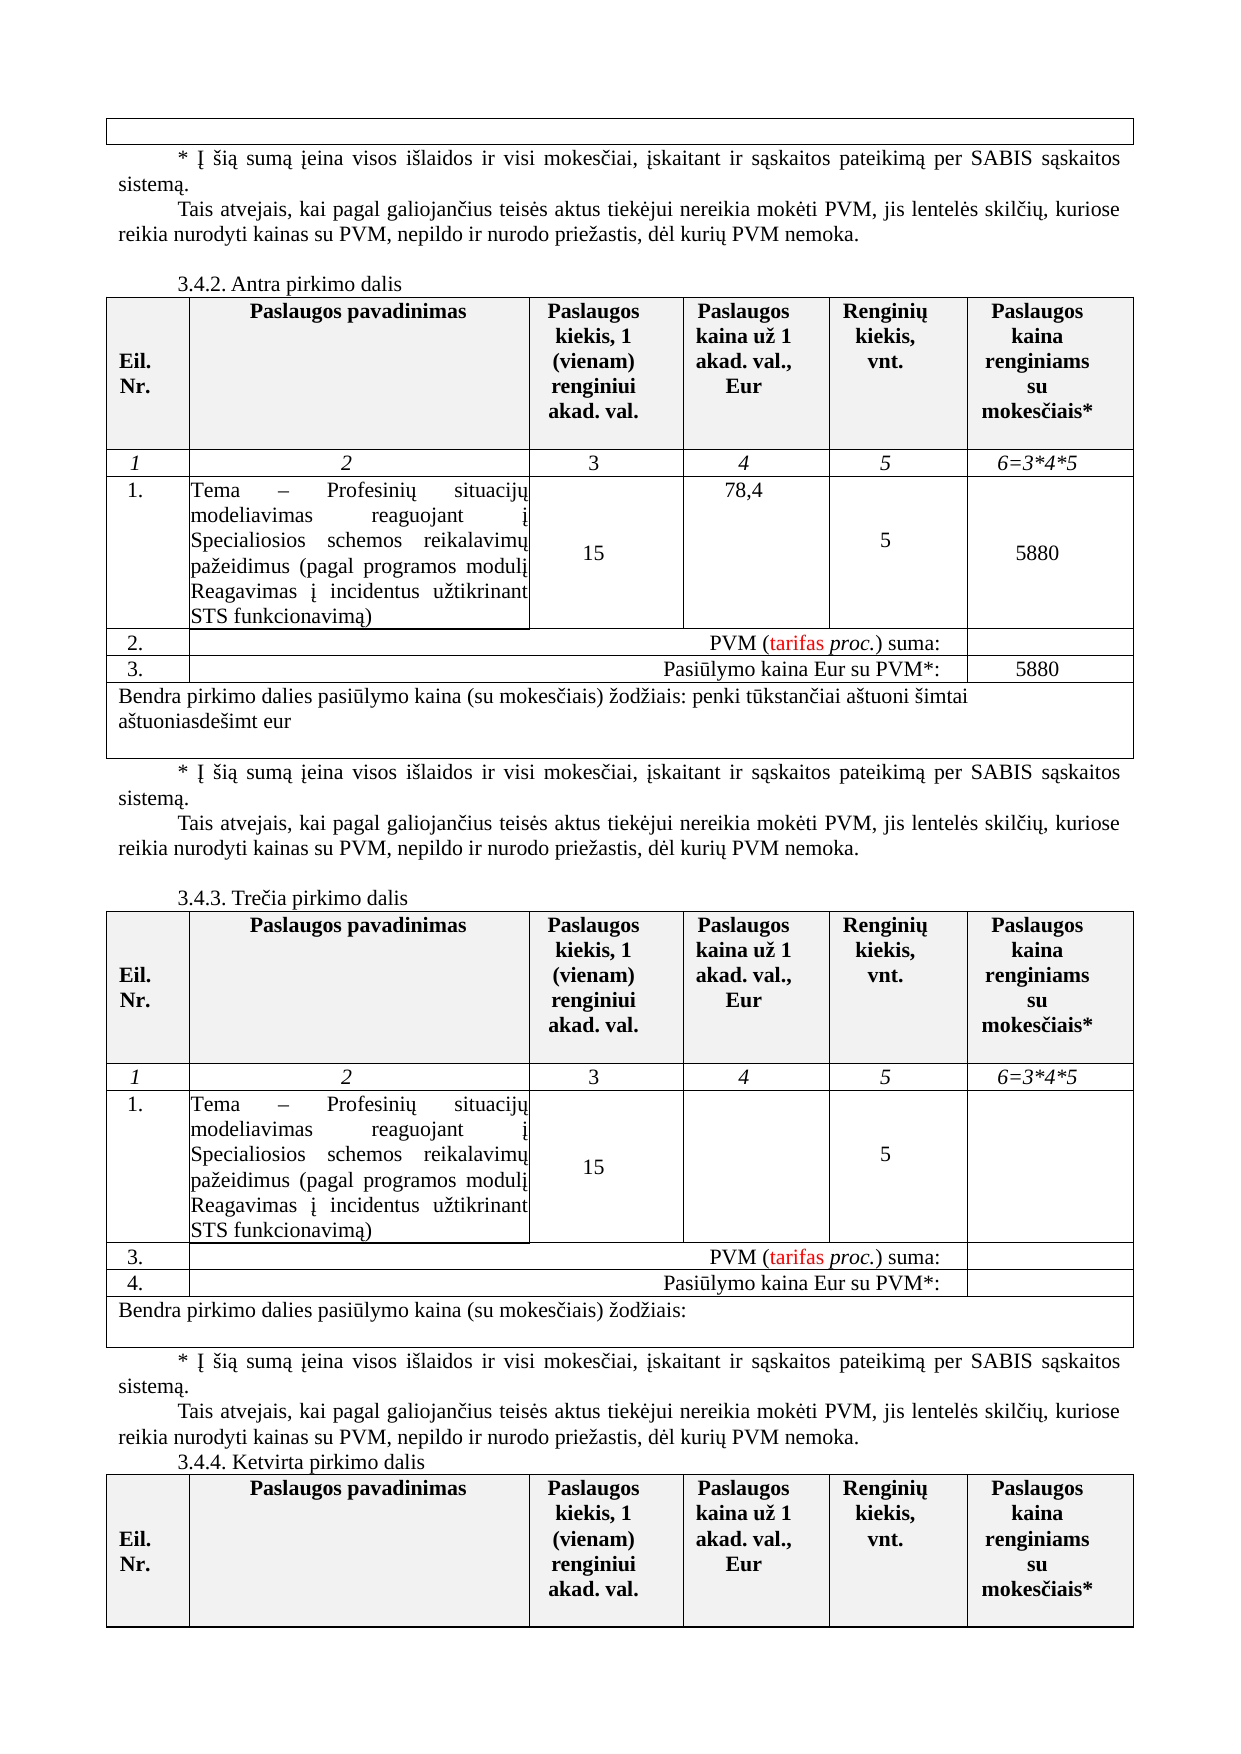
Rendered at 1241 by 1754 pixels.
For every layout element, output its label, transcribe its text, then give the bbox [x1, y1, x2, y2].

table_cell Pasiūlymo kaina Eur su PVM*: [190, 656, 967, 682]
table_cell PVM (tarifas proc.) suma: [190, 1243, 967, 1269]
table_header Paslaugos kaina renginiams su mokesčiais* [968, 1475, 1133, 1626]
table_cell 1. [107, 477, 189, 628]
table_cell [968, 1091, 1133, 1242]
table_cell 4 [684, 450, 829, 476]
table_cell 5880 [968, 656, 1133, 682]
table_header Renginių kiekis, vnt. [830, 298, 967, 449]
table_header Paslaugos kaina už 1 akad. val., Eur [684, 1475, 829, 1626]
table_cell Bendra pirkimo dalies pasiūlymo kaina (su mokesčiais) žodžiais: [107, 1297, 1133, 1347]
table_cell 4. [107, 1270, 189, 1296]
text Tais atvejais, kai pagal galiojančius teisės aktus tiekėjui nereikia mokėti PVM, jis lentelės skilčių, kuriose reikia nurodyti kainas su PVM, nepildo ir nurodo priežastis, dėl kurių PVM nemoka. [118, 810, 1122, 860]
table_header Paslaugos kaina už 1 akad. val., Eur [684, 298, 829, 449]
table_cell [968, 1270, 1133, 1296]
table_header Paslaugos kaina už 1 akad. val., Eur [684, 912, 829, 1063]
table_cell 2 [190, 450, 529, 476]
table_header Renginių kiekis, vnt. [830, 912, 967, 1063]
table_header Eil. Nr. [107, 298, 189, 449]
table_cell 15 [530, 477, 683, 628]
table_cell 3 [530, 450, 683, 476]
table_header Eil. Nr. [107, 912, 189, 1063]
table_cell 15 [530, 1091, 683, 1242]
table_cell Tema – Profesinių situacijų modeliavimas reaguojant į Specialiosios schemos reikalavimų pažeidimus (pagal programos modulį Reagavimas į incidentus užtikrinant STS funkcionavimą) [190, 1091, 529, 1242]
table_cell Bendra pirkimo dalies pasiūlymo kaina (su mokesčiais) žodžiais: penki tūkstančiai aštuoni šimtai aštuoniasdešimt eur [107, 683, 1133, 758]
table_cell [968, 629, 1133, 655]
table_cell 78,4 [684, 477, 829, 628]
table_cell 6=3*4*5 [968, 450, 1133, 476]
table_header Paslaugos kiekis, 1 (vienam) renginiui akad. val. [530, 298, 683, 449]
table_header Eil. Nr. [107, 1475, 189, 1626]
text * Į šią sumą įeina visos išlaidos ir visi mokesčiai, įskaitant ir sąskaitos pateikimą per SABIS sąskaitos sistemą. [118, 145, 1122, 196]
table_cell 5 [830, 450, 967, 476]
text Tais atvejais, kai pagal galiojančius teisės aktus tiekėjui nereikia mokėti PVM, jis lentelės skilčių, kuriose reikia nurodyti kainas su PVM, nepildo ir nurodo priežastis, dėl kurių PVM nemoka. [118, 196, 1122, 246]
table_cell 3. [107, 1243, 189, 1269]
text 3.4.4. Ketvirta pirkimo dalis [118, 1449, 1122, 1474]
table_cell Pasiūlymo kaina Eur su PVM*: [190, 1270, 967, 1296]
table_cell 3. [107, 656, 189, 682]
table_cell [968, 1243, 1133, 1269]
table_header Paslaugos kiekis, 1 (vienam) renginiui akad. val. [530, 1475, 683, 1626]
table_cell 2 [190, 1064, 529, 1089]
table_cell 6=3*4*5 [968, 1064, 1133, 1089]
text 3.4.3. Trečia pirkimo dalis [118, 885, 1122, 911]
text Tais atvejais, kai pagal galiojančius teisės aktus tiekėjui nereikia mokėti PVM, jis lentelės skilčių, kuriose reikia nurodyti kainas su PVM, nepildo ir nurodo priežastis, dėl kurių PVM nemoka. [118, 1398, 1122, 1449]
table_cell [107, 119, 1133, 144]
table_cell 3 [530, 1064, 683, 1089]
table_cell [684, 1091, 829, 1242]
table_cell 5 [830, 477, 967, 628]
table_cell 5880 [968, 477, 1133, 628]
table_cell 4 [684, 1064, 829, 1089]
table_header Paslaugos pavadinimas [190, 912, 529, 1063]
table_cell PVM (tarifas proc.) suma: [190, 629, 967, 655]
text * Į šią sumą įeina visos išlaidos ir visi mokesčiai, įskaitant ir sąskaitos pateikimą per SABIS sąskaitos sistemą. [118, 1348, 1122, 1398]
table_cell 1. [107, 1091, 189, 1242]
table_cell Tema – Profesinių situacijų modeliavimas reaguojant į Specialiosios schemos reikalavimų pažeidimus (pagal programos modulį Reagavimas į incidentus užtikrinant STS funkcionavimą) [190, 477, 529, 628]
table_cell 5 [830, 1091, 967, 1242]
text 3.4.2. Antra pirkimo dalis [118, 271, 1122, 297]
table_cell 2. [107, 629, 189, 655]
table_header Paslaugos pavadinimas [190, 298, 529, 449]
table_cell 1 [107, 1064, 189, 1089]
table_header Paslaugos kiekis, 1 (vienam) renginiui akad. val. [530, 912, 683, 1063]
text * Į šią sumą įeina visos išlaidos ir visi mokesčiai, įskaitant ir sąskaitos pateikimą per SABIS sąskaitos sistemą. [118, 759, 1122, 810]
table_header Paslaugos kaina renginiams su mokesčiais* [968, 912, 1133, 1063]
table_cell 1 [107, 450, 189, 476]
table_header Paslaugos pavadinimas [190, 1475, 529, 1626]
table_header Renginių kiekis, vnt. [830, 1475, 967, 1626]
table_cell 5 [830, 1064, 967, 1089]
table_header Paslaugos kaina renginiams su mokesčiais* [968, 298, 1133, 449]
